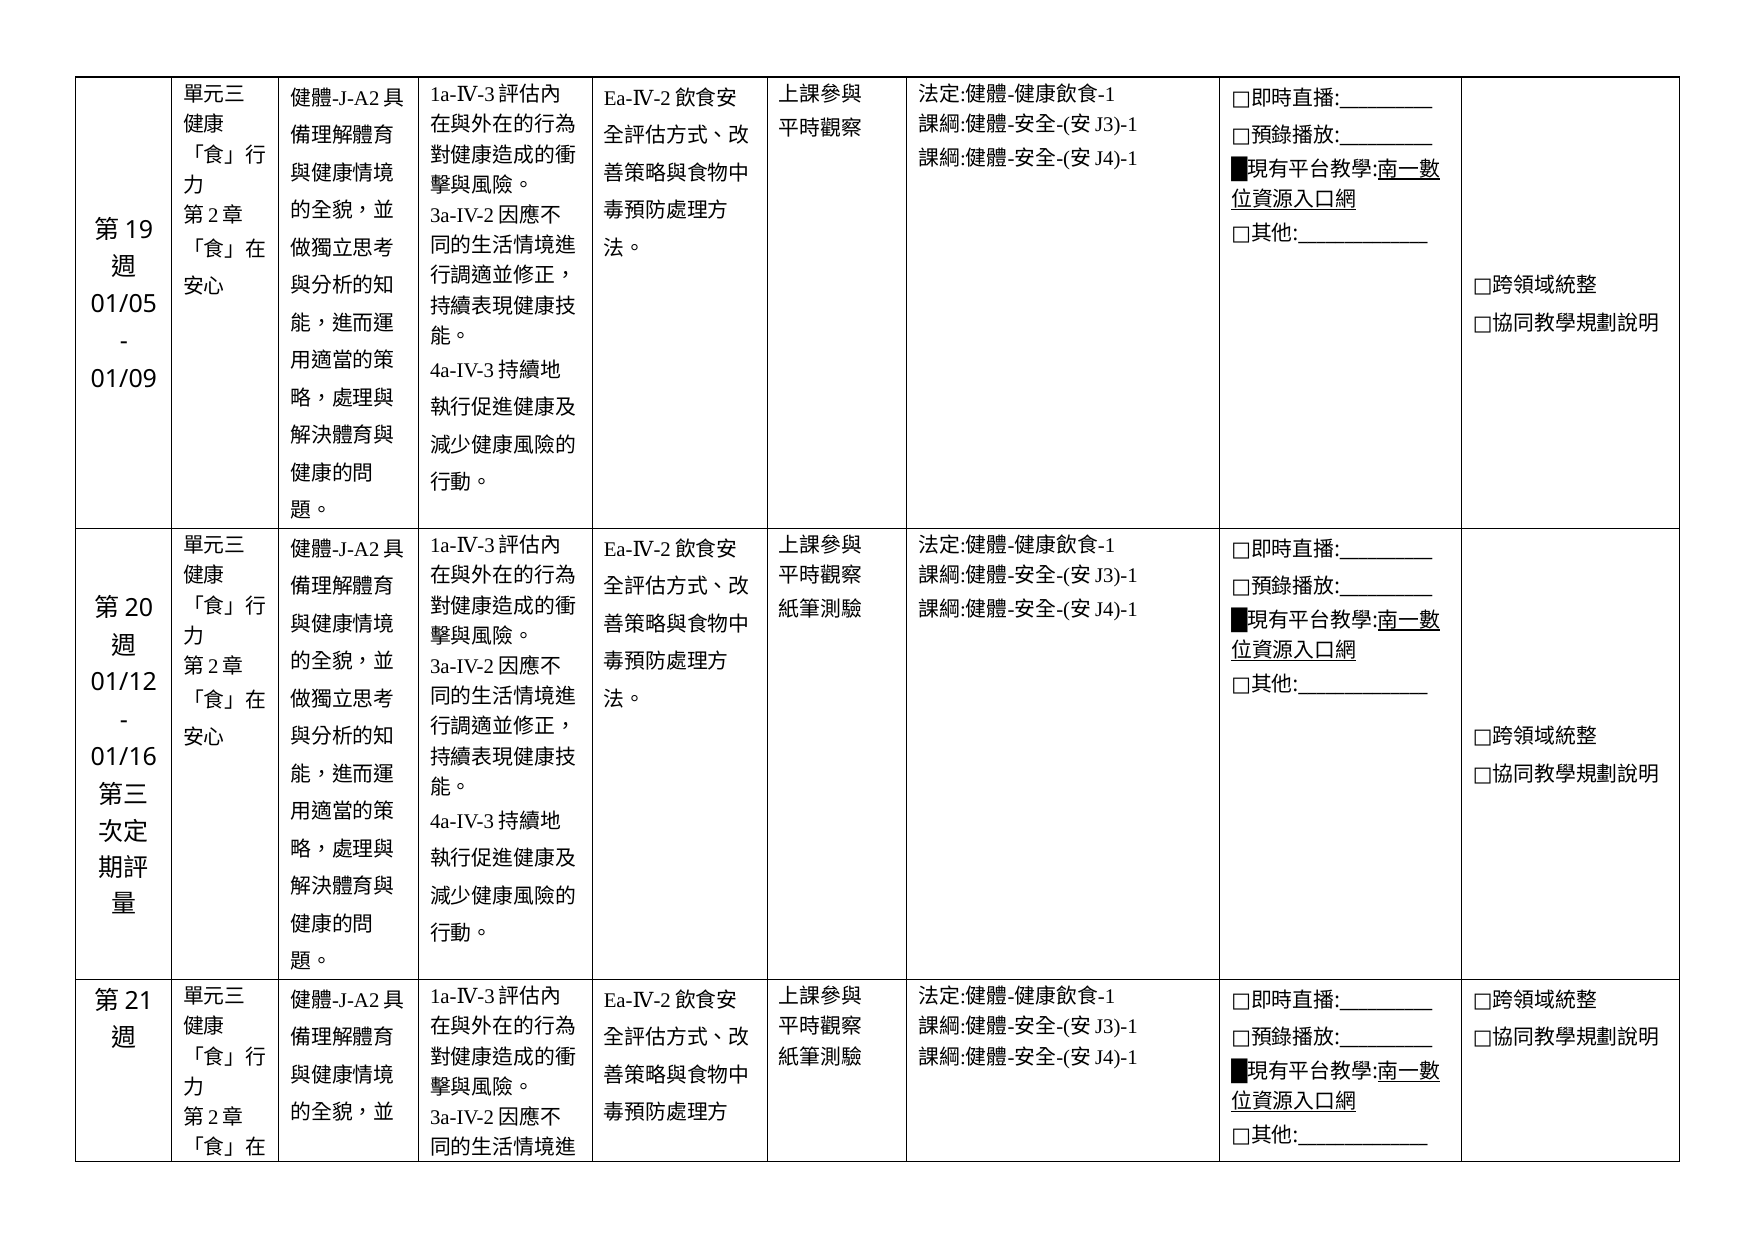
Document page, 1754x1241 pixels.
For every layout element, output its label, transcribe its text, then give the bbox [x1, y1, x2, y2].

table_cell □即時直播:__________ □預錄播放:__________ █現有平台教學:南一數位資源入口網 □其他:______________ [1220, 980, 1461, 1161]
table_cell 法定:健體-健康飲食-1 課綱:健體-安全-(安J3)-1 課綱:健體-安全-(安J4)-1 [907, 980, 1219, 1161]
table_cell 第19週 01/05-01/09 [76, 78, 171, 527]
table_cell 單元三 健康「食」行力 第2章 「食」在安心 [172, 529, 278, 978]
table_cell 法定:健體-健康飲食-1 課綱:健體-安全-(安J3)-1 課綱:健體-安全-(安J4)-1 [907, 78, 1219, 527]
table_cell 1a-Ⅳ-3評估內在與外在的行為對健康造成的衝擊與風險。 3a-IV-2因應不同的生活情境進行調適並修正，持續表現健康技能。 4a-IV-3持續地執行促進健康及減少健康風險的行動。 [419, 529, 592, 978]
table_cell 單元三 健康「食」行力 第2章 「食」在安心 [172, 78, 278, 527]
table_cell 第21週 [76, 980, 171, 1161]
table_cell 健體-J-A2具備理解體育與健康情境的全貌，並做獨立思考與分析的知能，進而運用適當的策略，處理與解決體育與健康的問題。 [279, 529, 418, 978]
table_cell □跨領域統整 □協同教學規劃說明 [1462, 529, 1679, 978]
table_cell Ea-Ⅳ-2飲食安全評估方式、改善策略與食物中毒預防處理方法。 [593, 529, 767, 978]
table_cell 健體-J-A2具備理解體育與健康情境的全貌，並做獨立思考與分析的知能，進而運用適當的策略，處理與解決體育與健康的問題。 [279, 78, 418, 527]
table_cell 第20週 01/12-01/16 第三次定期評量 [76, 529, 171, 978]
table_cell □即時直播:__________ □預錄播放:__________ █現有平台教學:南一數位資源入口網 □其他:______________ [1220, 78, 1461, 527]
table_cell 上課參與 平時觀察 [768, 78, 906, 527]
table_cell 單元三 健康「食」行力 第2章 「食」在 [172, 980, 278, 1161]
table_cell 上課參與 平時觀察 紙筆測驗 [768, 529, 906, 978]
table_cell □跨領域統整 □協同教學規劃說明 [1462, 980, 1679, 1161]
table_cell 1a-Ⅳ-3評估內在與外在的行為對健康造成的衝擊與風險。 3a-IV-2因應不同的生活情境進 [419, 980, 592, 1161]
table_cell □即時直播:__________ □預錄播放:__________ █現有平台教學:南一數位資源入口網 □其他:______________ [1220, 529, 1461, 978]
table_cell 上課參與 平時觀察 紙筆測驗 [768, 980, 906, 1161]
table_cell 法定:健體-健康飲食-1 課綱:健體-安全-(安J3)-1 課綱:健體-安全-(安J4)-1 [907, 529, 1219, 978]
table_cell 1a-Ⅳ-3評估內在與外在的行為對健康造成的衝擊與風險。 3a-IV-2因應不同的生活情境進行調適並修正，持續表現健康技能。 4a-IV-3持續地執行促進健康及減少健康風險的行動。 [419, 78, 592, 527]
table_cell □跨領域統整 □協同教學規劃說明 [1462, 78, 1679, 527]
table_cell Ea-Ⅳ-2飲食安全評估方式、改善策略與食物中毒預防處理方法。 [593, 78, 767, 527]
table_cell Ea-Ⅳ-2飲食安全評估方式、改善策略與食物中毒預防處理方 [593, 980, 767, 1161]
table_cell 健體-J-A2具備理解體育與健康情境的全貌，並 [279, 980, 418, 1161]
